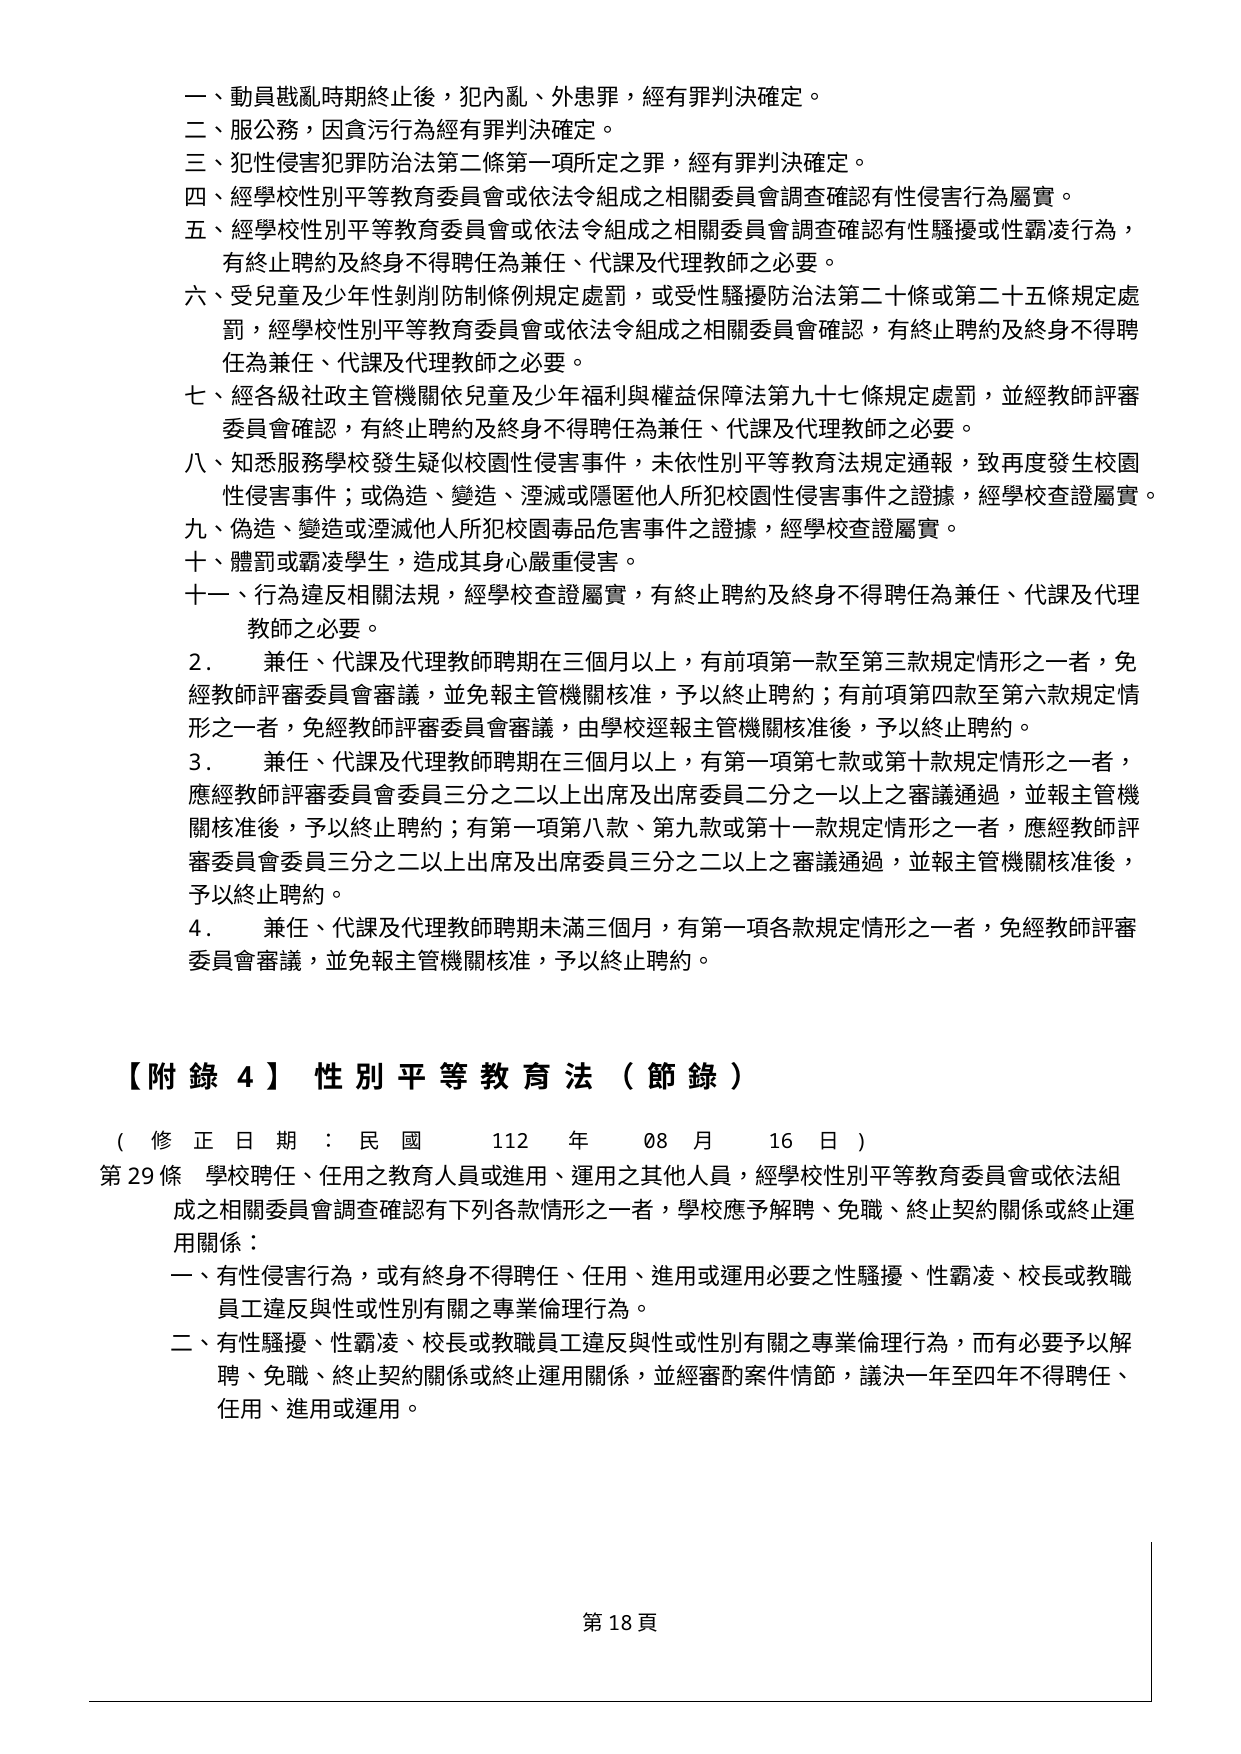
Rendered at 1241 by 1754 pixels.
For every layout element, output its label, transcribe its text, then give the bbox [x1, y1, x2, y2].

text 五、經學校性別平等教育委員會或依法令組成之相關委員會調查確認有性騷擾或性霸凌行為，有終止聘約及終身不得聘任為兼任、代課及代理教師之必要。 [184, 212, 1141, 278]
text 七、經各級社政主管機關依兒童及少年福利與權益保障法第九十七條規定處罰，並經教師評審委員會確認，有終止聘約及終身不得聘任為兼任、代課及代理教師之必要。 [184, 378, 1141, 444]
text 【附錄4】性別平等教育法（節錄） (修正日期：民國 112 年 08 月 16 日) [99, 1033, 1141, 1158]
text 十一、行為違反相關法規，經學校查證屬實，有終止聘約及終身不得聘任為兼任、代課及代理教師之必要。 [184, 577, 1141, 644]
text 六、受兒童及少年性剝削防制條例規定處罰，或受性騷擾防治法第二十條或第二十五條規定處罰，經學校性別平等教育委員會或依法令組成之相關委員會確認，有終止聘約及終身不得聘任為兼任、代課及代理教師之必要。 [184, 278, 1141, 378]
text 一、動員戡亂時期終止後，犯內亂、外患罪，經有罪判決確定。 [184, 79, 1141, 112]
text 第29條 學校聘任、任用之教育人員或進用、運用之其他人員，經學校性別平等教育委員會或依法組成之相關委員會調查確認有下列各款情形之一者，學校應予解聘、免職、終止契約關係或終止運用關係： [99, 1158, 1141, 1258]
text 十、體罰或霸凌學生，造成其身心嚴重侵害。 [184, 544, 1141, 577]
text 二、服公務，因貪污行為經有罪判決確定。 [184, 112, 1141, 145]
text 二、有性騷擾、性霸凌、校長或教職員工違反與性或性別有關之專業倫理行為，而有必要予以解聘、免職、終止契約關係或終止運用關係，並經審酌案件情節，議決一年至四年不得聘任、任用、進用或運用。 [170, 1324, 1141, 1424]
text 三、犯性侵害犯罪防治法第二條第一項所定之罪，經有罪判決確定。 [184, 145, 1141, 178]
text 一、有性侵害行為，或有終身不得聘任、任用、進用或運用必要之性騷擾、性霸凌、校長或教職員工違反與性或性別有關之專業倫理行為。 [170, 1258, 1141, 1324]
text 八、知悉服務學校發生疑似校園性侵害事件，未依性別平等教育法規定通報，致再度發生校園性侵害事件；或偽造、變造、湮滅或隱匿他人所犯校園性侵害事件之證據，經學校查證屬實。 [184, 444, 1141, 511]
list 兼任、代課及代理教師聘期未滿三個月，有第一項各款規定情形之一者，免經教師評審委員會審議，並免報主管機關核准，予以終止聘約。 [188, 910, 1141, 976]
list 兼任、代課及代理教師聘期在三個月以上，有第一項第七款或第十款規定情形之一者，應經教師評審委員會委員三分之二以上出席及出席委員二分之一以上之審議通過，並報主管機關核准後，予以終止聘約；有第一項第八款、第九款或第十一款規定情形之一者，應經教師評審委員會委員三分之二以上出席及出席委員三分之二以上之審議通過，並報主管機關核准後，予以終止聘約。 [188, 743, 1141, 910]
text 九、偽造、變造或湮滅他人所犯校園毒品危害事件之證據，經學校查證屬實。 [184, 511, 1141, 544]
list 兼任、代課及代理教師聘期在三個月以上，有前項第一款至第三款規定情形之一者，免經教師評審委員會審議，並免報主管機關核准，予以終止聘約；有前項第四款至第六款規定情形之一者，免經教師評審委員會審議，由學校逕報主管機關核准後，予以終止聘約。 [188, 644, 1141, 743]
text 四、經學校性別平等教育委員會或依法令組成之相關委員會調查確認有性侵害行為屬實。 [184, 178, 1141, 212]
